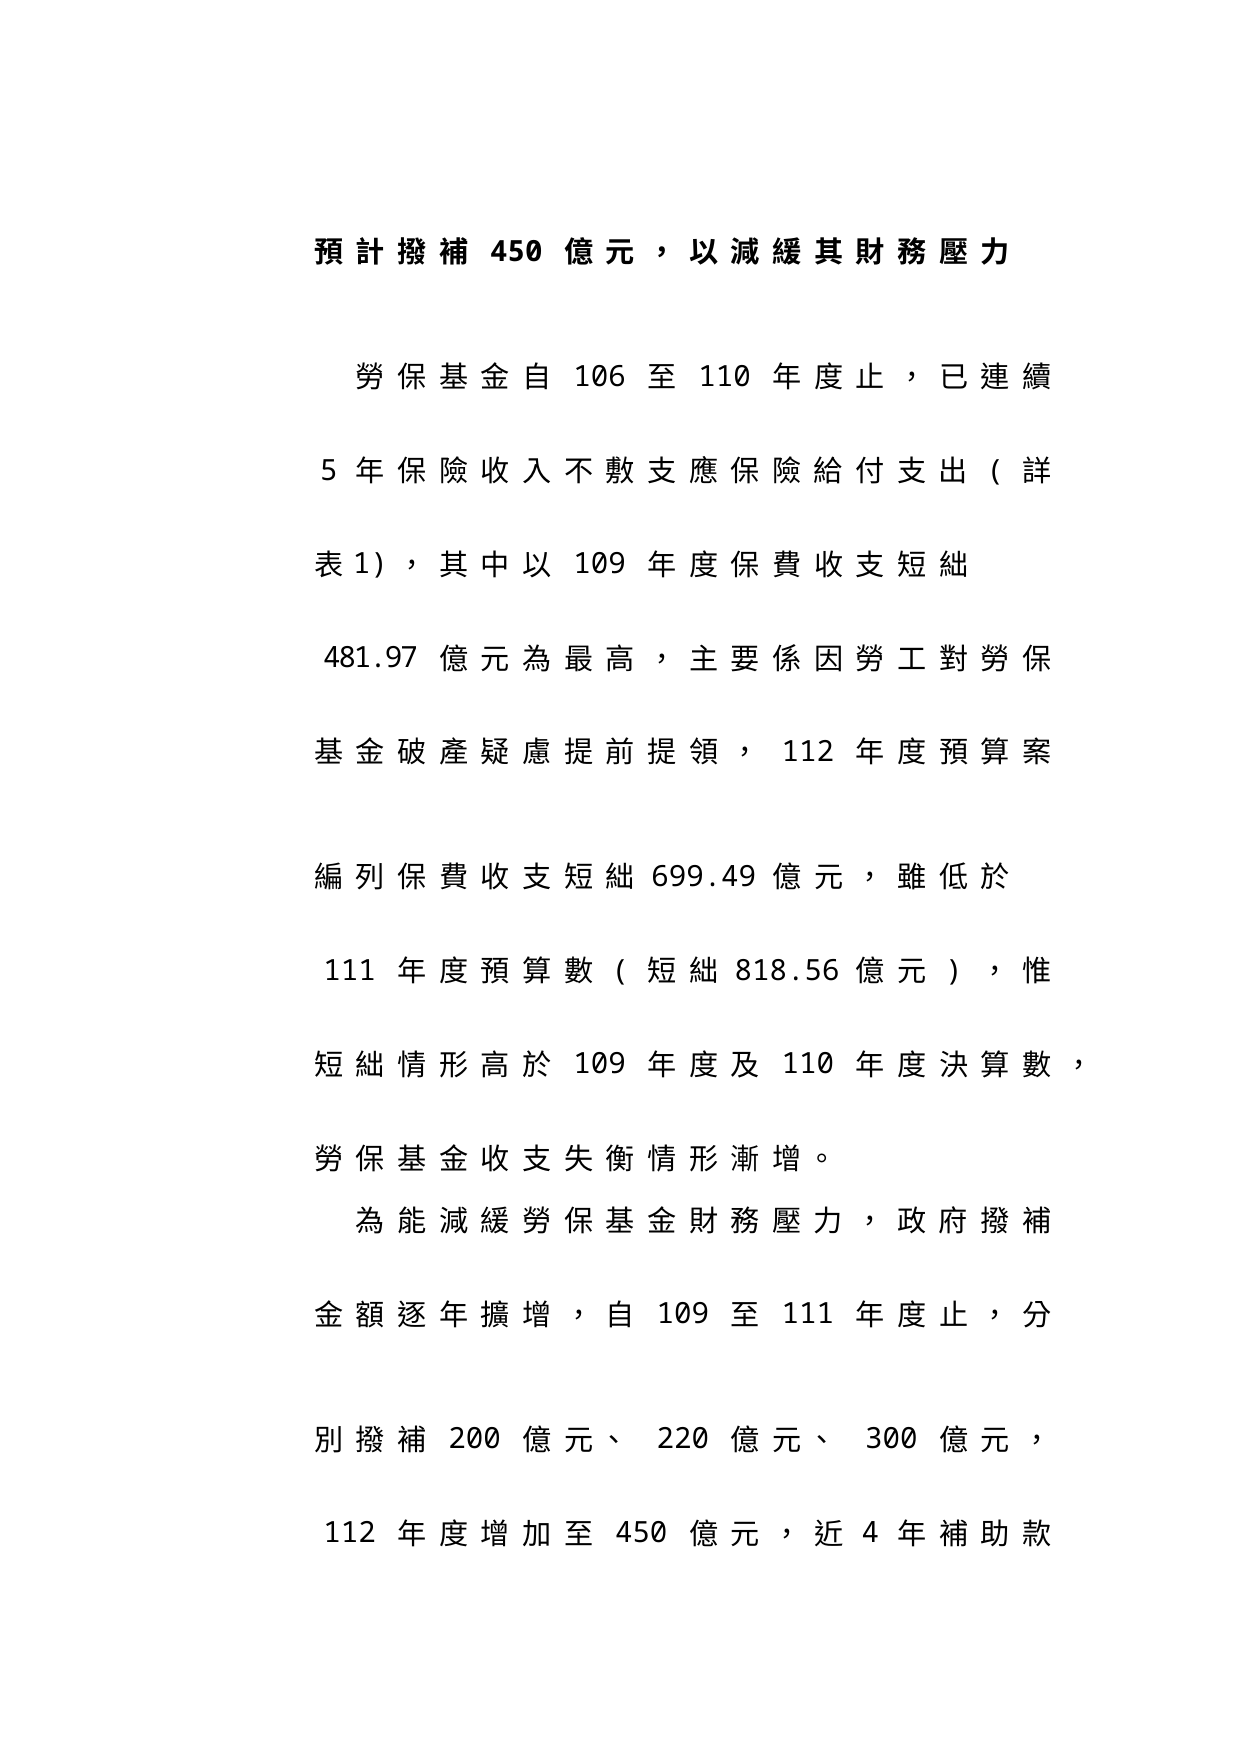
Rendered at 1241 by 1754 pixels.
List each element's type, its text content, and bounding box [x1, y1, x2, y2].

text 預計撥補450億元，以減緩其財務壓力 [242, 177, 1058, 302]
text 為能減緩勞保基金財務壓力，政府撥補金額逐年擴增，自109至111年度止，分別撥補200億元、220億元、300億元，112年度增加至450億元，近4年補助款 [271, 1177, 1058, 1552]
text 勞保基金自106至110年度止，已連續5年保險收入不敷支應保險給付支出(詳表1)，其中以109年度保費收支短絀481.97億元為最高，主要係因勞工對勞保基金破產疑慮提前提領，112年度預算案編列保費收支短絀699.49億元，雖低於111年度預算數(短絀818.56億元)，惟短絀情形高於109年度及110年度決算數，勞保基金收支失衡情形漸增。 [271, 302, 1058, 1177]
